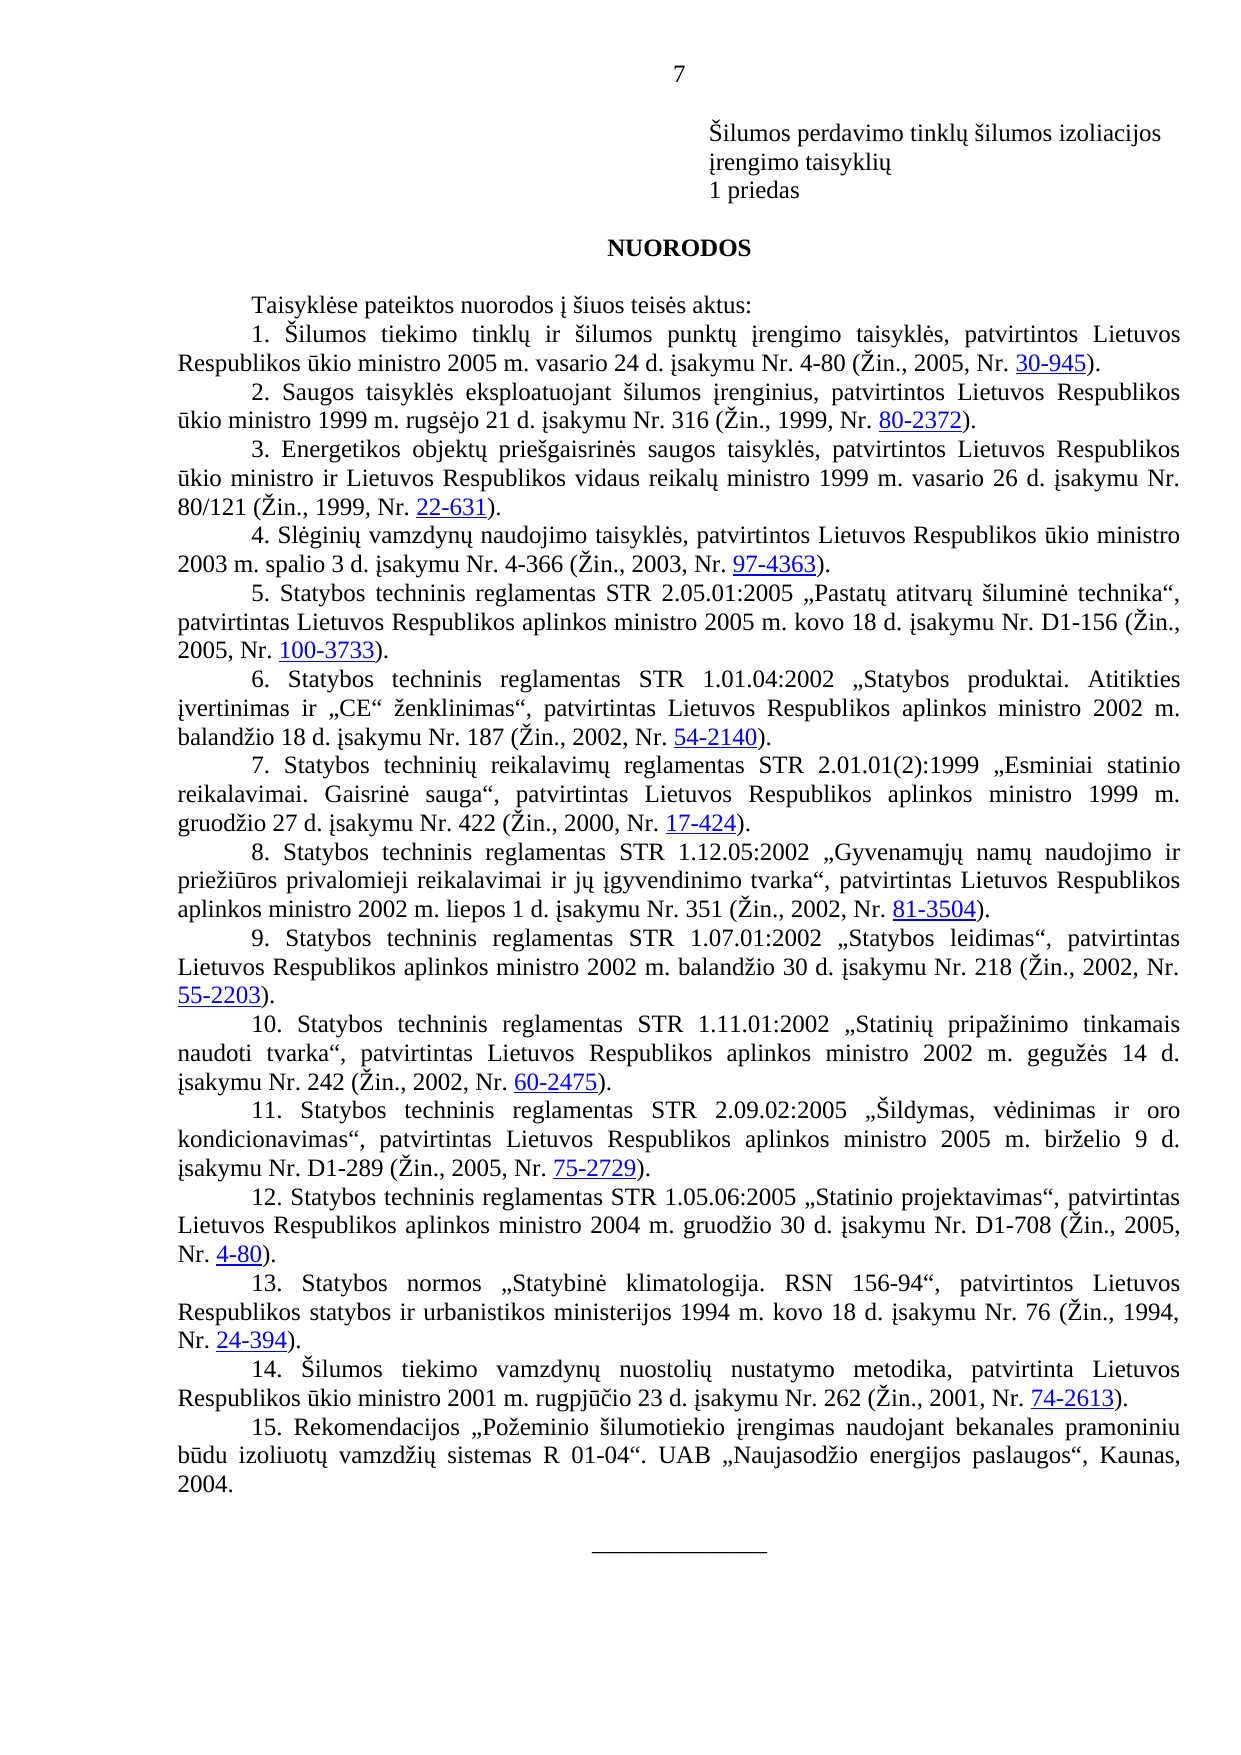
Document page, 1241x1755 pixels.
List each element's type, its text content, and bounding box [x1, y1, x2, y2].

text NUORODOS [177, 233, 1181, 262]
text Šilumos perdavimo tinklų šilumos izoliacijos [177, 118, 1181, 147]
text 13. Statybos normos „Statybinė klimatologija. RSN 156-94“, patvirtintos Lietuvos Respublikos statybos ir urbanistikos ministerijos 1994 m. kovo 18 d. įsakymu Nr. 76 (Žin., 1994, Nr. 24-394). [177, 1268, 1181, 1354]
text 1 priedas [177, 176, 1181, 204]
text 9. Statybos techninis reglamentas STR 1.07.01:2002 „Statybos leidimas“, patvirtintas Lietuvos Respublikos aplinkos ministro 2002 m. balandžio 30 d. įsakymu Nr. 218 (Žin., 2002, Nr. 55-2203). [177, 923, 1181, 1009]
text 5. Statybos techninis reglamentas STR 2.05.01:2005 „Pastatų atitvarų šiluminė technika“, patvirtintas Lietuvos Respublikos aplinkos ministro 2005 m. kovo 18 d. įsakymu Nr. D1-156 (Žin., 2005, Nr. 100-3733). [177, 578, 1181, 664]
text 2. Saugos taisyklės eksploatuojant šilumos įrenginius, patvirtintos Lietuvos Respublikos ūkio ministro 1999 m. rugsėjo 21 d. įsakymu Nr. 316 (Žin., 1999, Nr. 80-2372). [177, 377, 1181, 434]
text 8. Statybos techninis reglamentas STR 1.12.05:2002 „Gyvenamųjų namų naudojimo ir priežiūros privalomieji reikalavimai ir jų įgyvendinimo tvarka“, patvirtintas Lietuvos Respublikos aplinkos ministro 2002 m. liepos 1 d. įsakymu Nr. 351 (Žin., 2002, Nr. 81-3504). [177, 837, 1181, 923]
text 14. Šilumos tiekimo vamzdynų nuostolių nustatymo metodika, patvirtinta Lietuvos Respublikos ūkio ministro 2001 m. rugpjūčio 23 d. įsakymu Nr. 262 (Žin., 2001, Nr. 74-2613). [177, 1354, 1181, 1412]
text įrengimo taisyklių [177, 147, 1181, 176]
text 3. Energetikos objektų priešgaisrinės saugos taisyklės, patvirtintos Lietuvos Respublikos ūkio ministro ir Lietuvos Respublikos vidaus reikalų ministro 1999 m. vasario 26 d. įsakymu Nr. 80/121 (Žin., 1999, Nr. 22-631). [177, 434, 1181, 521]
text 7. Statybos techninių reikalavimų reglamentas STR 2.01.01(2):1999 „Esminiai statinio reikalavimai. Gaisrinė sauga“, patvirtintas Lietuvos Respublikos aplinkos ministro 1999 m. gruodžio 27 d. įsakymu Nr. 422 (Žin., 2000, Nr. 17-424). [177, 751, 1181, 837]
text 4. Slėginių vamzdynų naudojimo taisyklės, patvirtintos Lietuvos Respublikos ūkio ministro 2003 m. spalio 3 d. įsakymu Nr. 4-366 (Žin., 2003, Nr. 97-4363). [177, 521, 1181, 578]
text Taisyklėse pateiktos nuorodos į šiuos teisės aktus: [177, 291, 1181, 319]
text 1. Šilumos tiekimo tinklų ir šilumos punktų įrengimo taisyklės, patvirtintos Lietuvos Respublikos ūkio ministro 2005 m. vasario 24 d. įsakymu Nr. 4-80 (Žin., 2005, Nr. 30-945). [177, 319, 1181, 377]
text 11. Statybos techninis reglamentas STR 2.09.02:2005 „Šildymas, vėdinimas ir oro kondicionavimas“, patvirtintas Lietuvos Respublikos aplinkos ministro 2005 m. birželio 9 d. įsakymu Nr. D1-289 (Žin., 2005, Nr. 75-2729). [177, 1096, 1181, 1182]
text 10. Statybos techninis reglamentas STR 1.11.01:2002 „Statinių pripažinimo tinkamais naudoti tvarka“, patvirtintas Lietuvos Respublikos aplinkos ministro 2002 m. gegužės 14 d. įsakymu Nr. 242 (Žin., 2002, Nr. 60-2475). [177, 1009, 1181, 1096]
text ______________ [177, 1527, 1181, 1556]
text 15. Rekomendacijos „Požeminio šilumotiekio įrengimas naudojant bekanales pramoniniu būdu izoliuotų vamzdžių sistemas R 01-04“. UAB „Naujasodžio energijos paslaugos“, Kaunas, 2004. [177, 1412, 1181, 1498]
text 12. Statybos techninis reglamentas STR 1.05.06:2005 „Statinio projektavimas“, patvirtintas Lietuvos Respublikos aplinkos ministro 2004 m. gruodžio 30 d. įsakymu Nr. D1-708 (Žin., 2005, Nr. 4-80). [177, 1182, 1181, 1268]
text 6. Statybos techninis reglamentas STR 1.01.04:2002 „Statybos produktai. Atitikties įvertinimas ir „CE“ ženklinimas“, patvirtintas Lietuvos Respublikos aplinkos ministro 2002 m. balandžio 18 d. įsakymu Nr. 187 (Žin., 2002, Nr. 54-2140). [177, 664, 1181, 751]
